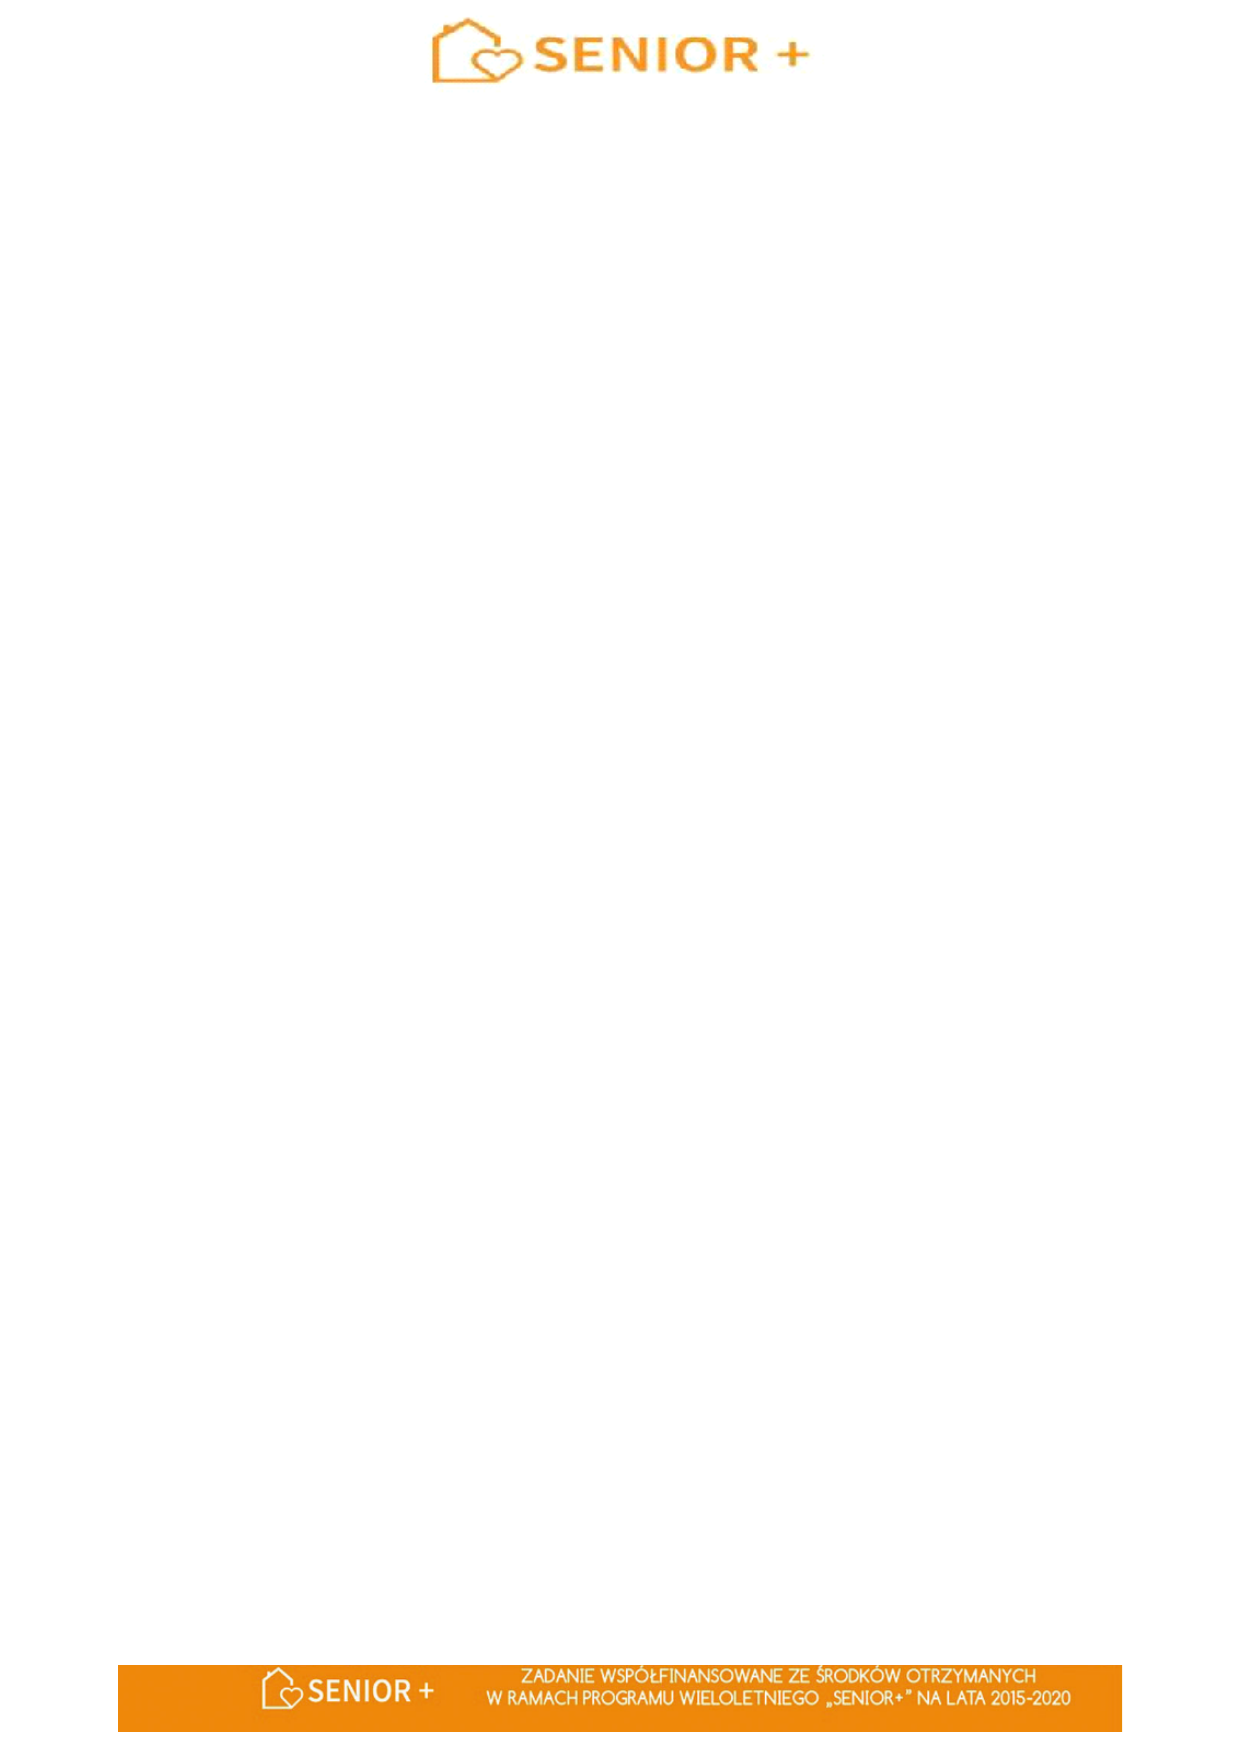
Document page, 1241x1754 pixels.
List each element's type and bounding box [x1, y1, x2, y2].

picture [118, 1665, 1123, 1732]
picture [408, 5, 832, 97]
